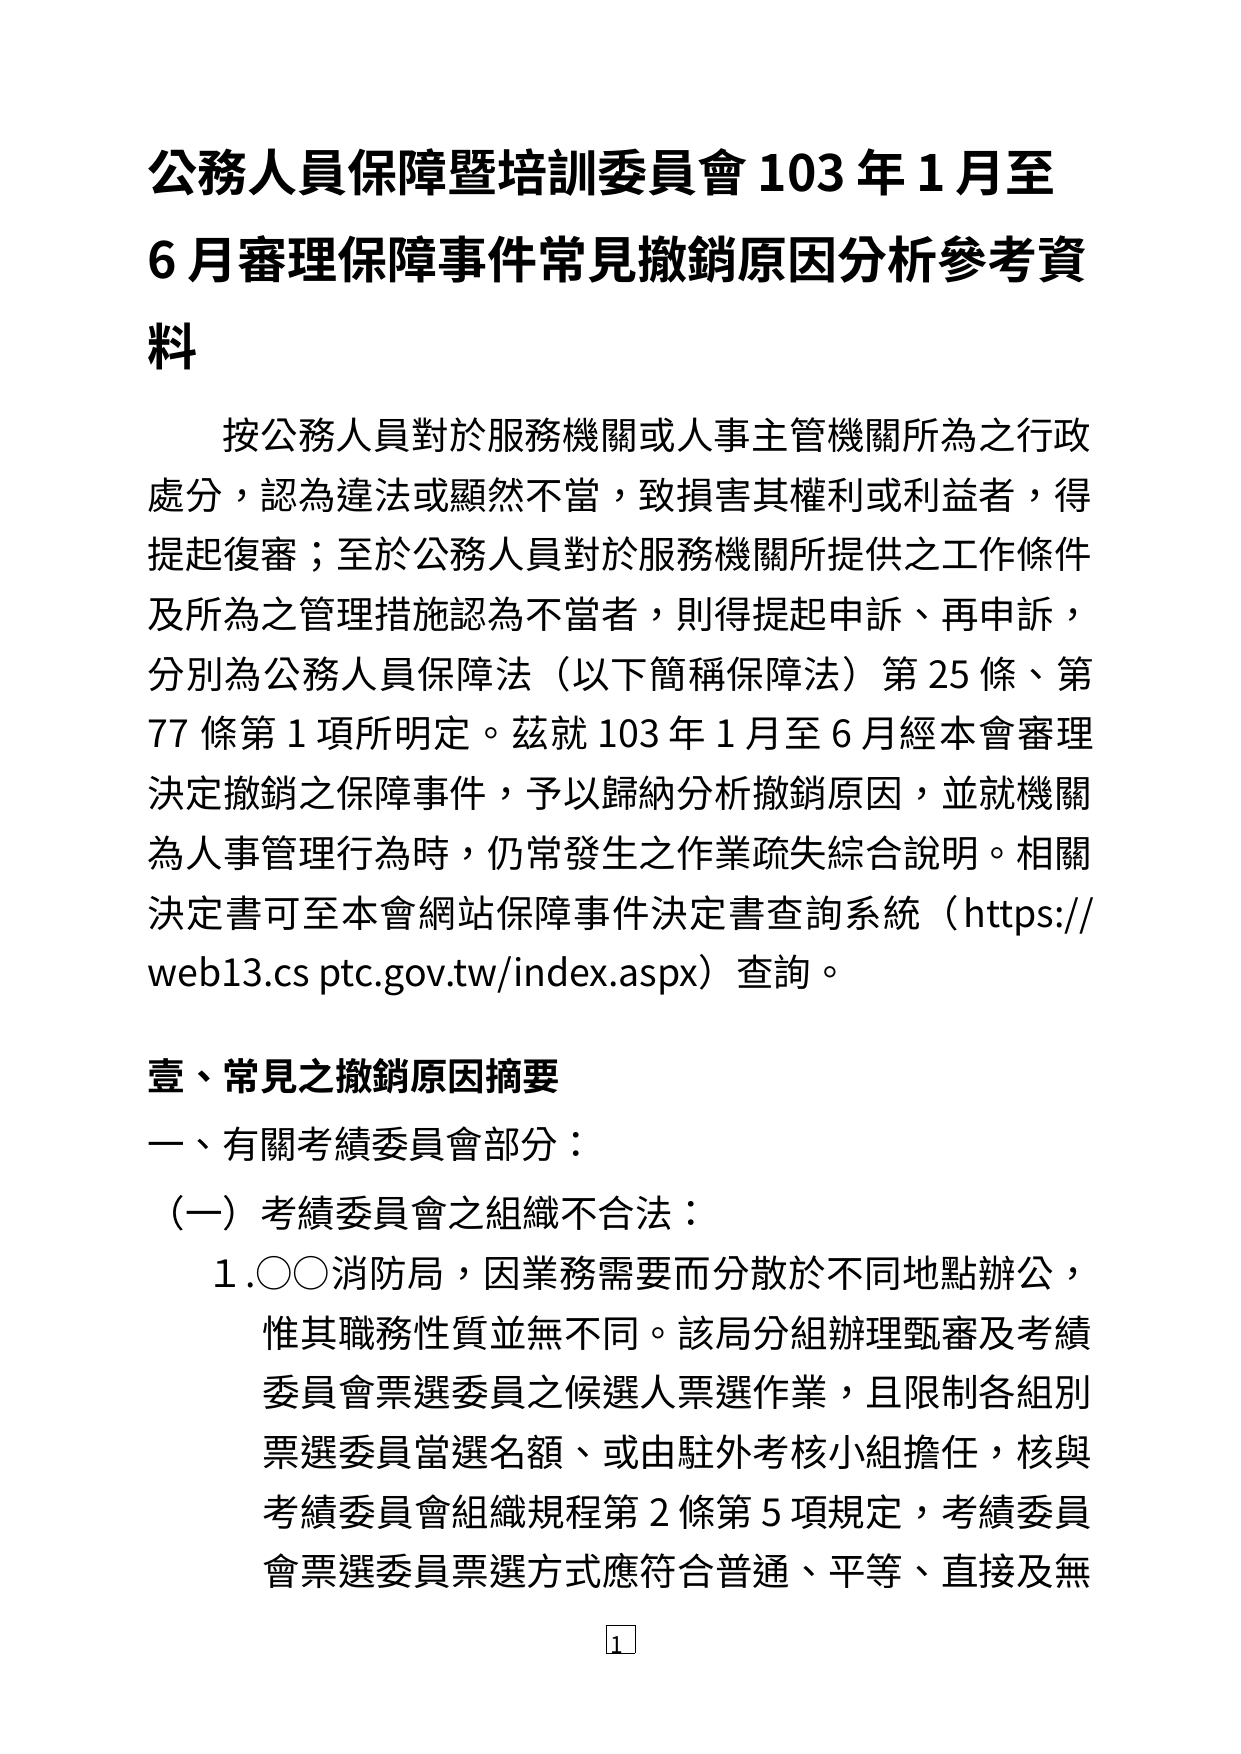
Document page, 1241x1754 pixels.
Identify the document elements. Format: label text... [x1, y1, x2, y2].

text 公務人員保障暨培訓委員會103年1月至6月審理保障事件常見撤銷原因分析參考資料 [147, 133, 1093, 379]
text 按公務人員對於服務機關或人事主管機關所為之行政處分，認為違法或顯然不當，致損害其權利或利益者，得提起復審；至於公務人員對於服務機關所提供之工作條件及所為之管理措施認為不當者，則得提起申訴、再申訴， 分別為公務人員保障法（以下簡稱保障法）第25條、第77 條第1項所明定。茲就103年1月至6月經本會審理決定撤銷之保障事件，予以歸納分析撤銷原因，並就機關為人事管理行為時，仍常發生之作業疏失綜合說明。相關決定書可至本會網站保障事件決定書查詢系統（https://web13.cs ptc.gov.tw/index.aspx）查詢。 [147, 406, 1094, 997]
text 壹、常見之撤銷原因摘要 一、有關考績委員會部分： [147, 1047, 598, 1169]
text （一）考績委員會之組織不合法： [147, 1184, 1123, 1238]
text １.○○消防局，因業務需要而分散於不同地點辦公， 惟其職務性質並無不同。該局分組辦理甄審及考績委員會票選委員之候選人票選作業，且限制各組別票選委員當選名額、或由駐外考核小組擔任，核與考績委員會組織規程第2條第5項規定，考績委員會票選委員票選方式應符合普通、平等、直接及無 [207, 1244, 1093, 1596]
